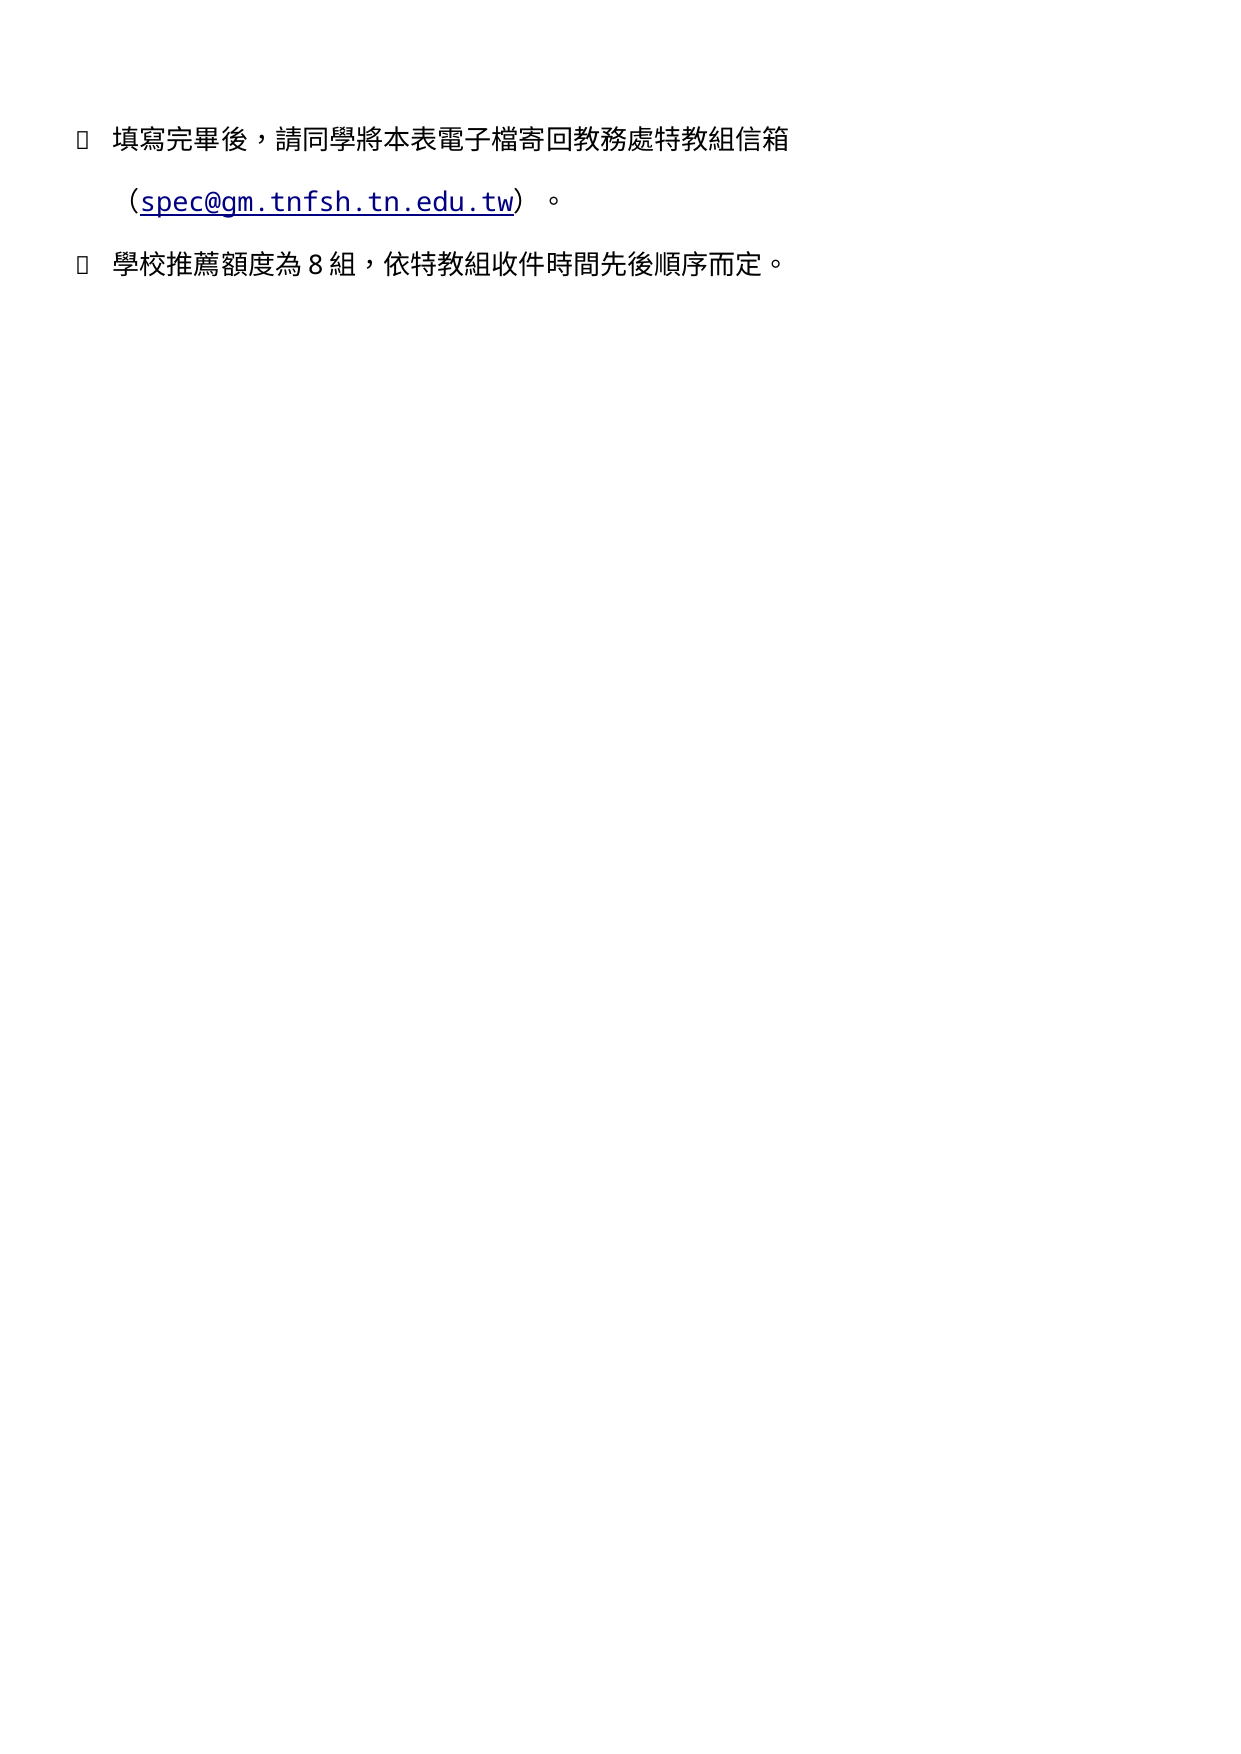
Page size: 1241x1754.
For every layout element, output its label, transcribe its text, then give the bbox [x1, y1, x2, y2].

list 填寫完畢後，請同學將本表電子檔寄回教務處特教組信箱（spec@gm.tnfsh.tn.edu.tw）。 [75, 96, 1165, 221]
list 學校推薦額度為8組，依特教組收件時間先後順序而定。 [75, 221, 1165, 283]
